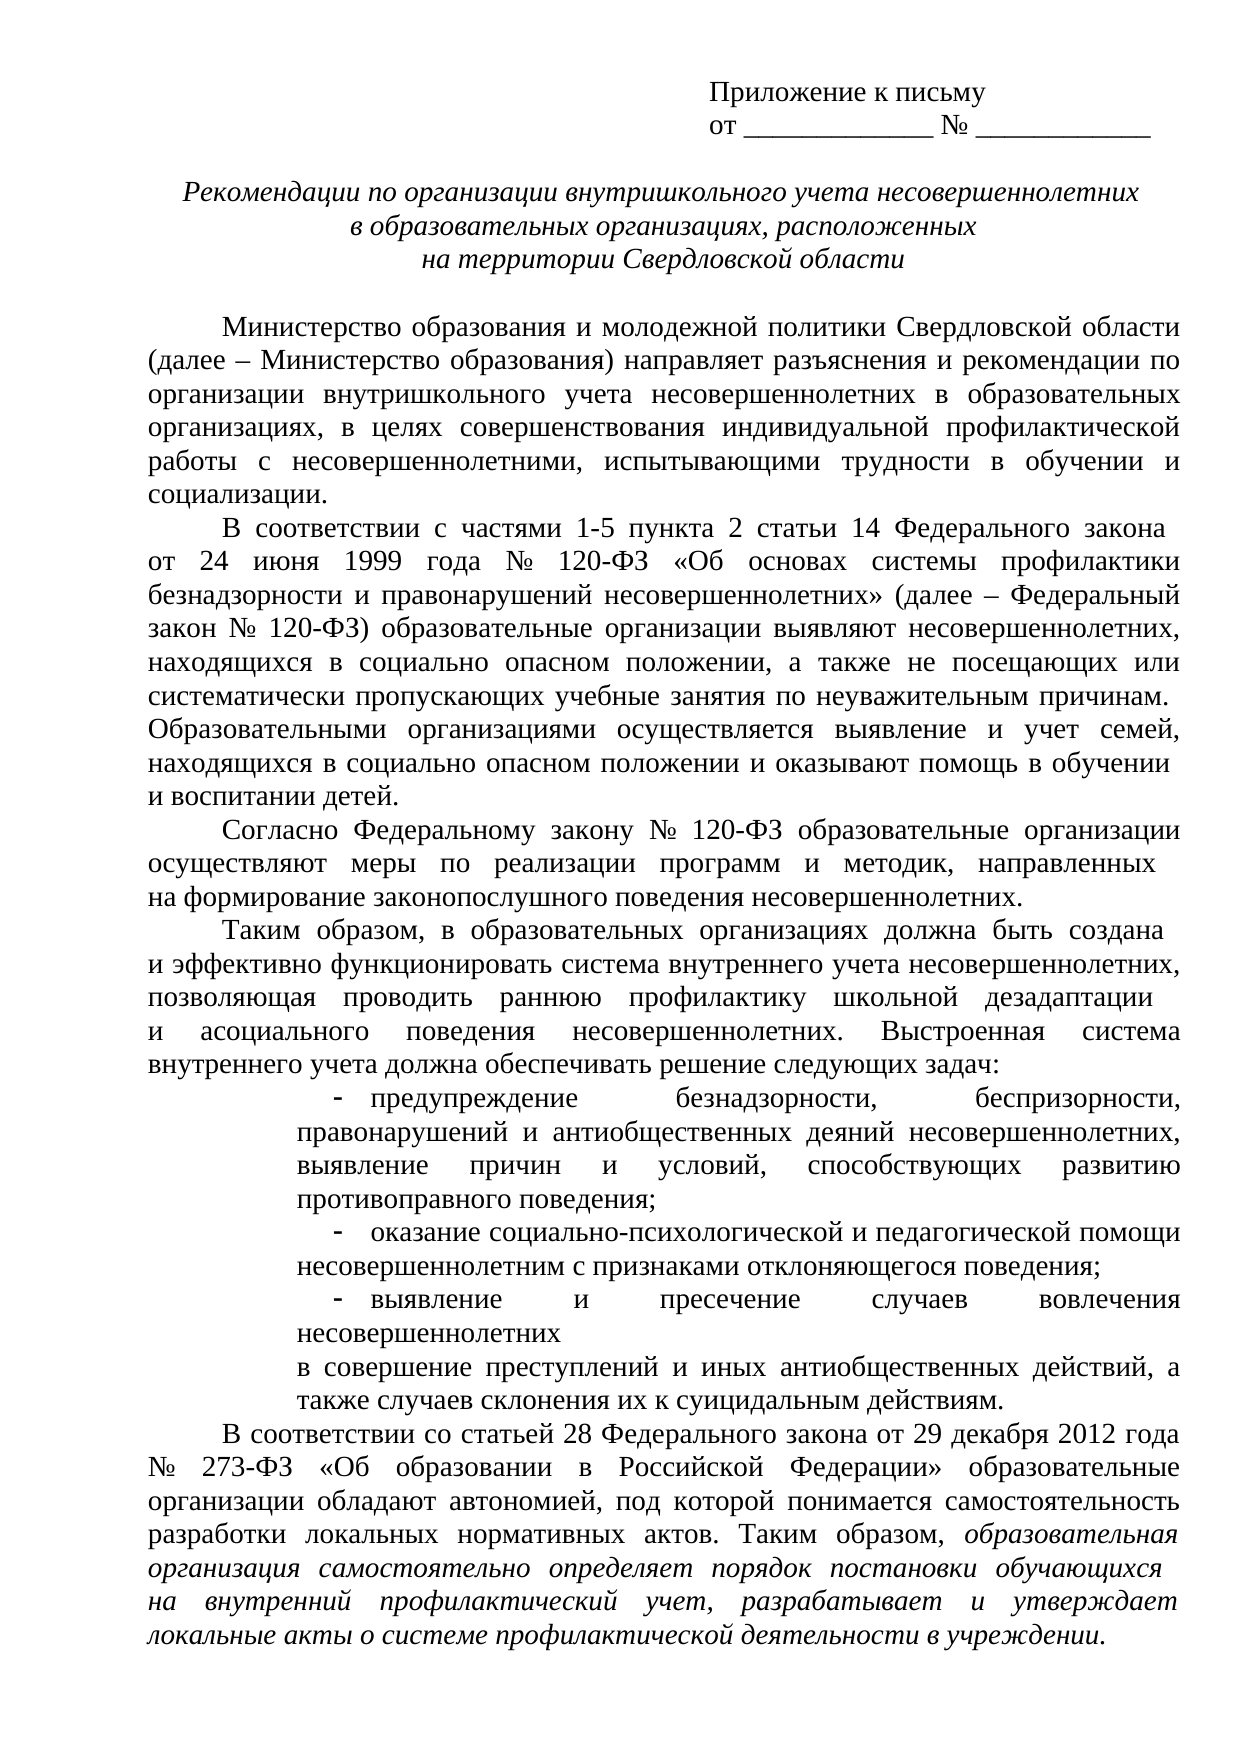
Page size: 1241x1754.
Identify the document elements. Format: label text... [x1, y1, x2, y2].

list оказание социально-психологической и педагогической помощи несовершеннолетним с признаками отклоняющегося поведения; [259, 1214, 1181, 1282]
text Согласно Федеральному закону № 120-ФЗ образовательные организации осуществляют меры по реализации программ и методик, направленных на формирование законопослушного поведения несовершеннолетних. [148, 812, 1181, 912]
text Министерство образования и молодежной политики Свердловской области (далее – Министерство образования) направляет разъяснения и рекомендации по организации внутришкольного учета несовершеннолетних в образовательных организациях, в целях совершенствования индивидуальной профилактической работы с несовершеннолетними, испытывающими трудности в обучении и социализации. [148, 309, 1181, 510]
text Приложение к письму [709, 74, 1181, 107]
list предупреждение безнадзорности, беспризорности, правонарушений и антиобщественных деяний несовершеннолетних, выявление причин и условий, способствующих развитию противоправного поведения; [259, 1080, 1181, 1214]
text В соответствии со статьей 28 Федерального закона от 29 декабря 2012 года № 273-ФЗ «Об образовании в Российской Федерации» образовательные организации обладают автономией, под которой понимается самостоятельность разработки локальных нормативных актов. Таким образом, образовательная организация самостоятельно определяет порядок постановки обучающихся на внутренний профилактический учет, разрабатывает и утверждает локальные акты о системе профилактической деятельности в учреждении. [148, 1416, 1181, 1651]
text В соответствии с частями 1-5 пункта 2 статьи 14 Федерального закона от 24 июня 1999 года № 120-ФЗ «Об основах системы профилактики безнадзорности и правонарушений несовершеннолетних» (далее – Федеральный закон № 120-ФЗ) образовательные организации выявляют несовершеннолетних, находящихся в социально опасном положении, а также не посещающих или систематически пропускающих учебные занятия по неуважительным причинам. Образовательными организациями осуществляется выявление и учет семей, находящихся в социально опасном положении и оказывают помощь в обучении и воспитании детей. [148, 510, 1181, 812]
text Таким образом, в образовательных организациях должна быть создана и эффективно функционировать система внутреннего учета несовершеннолетних, позволяющая проводить раннюю профилактику школьной дезадаптации и асоциального поведения несовершеннолетних. Выстроенная система внутреннего учета должна обеспечивать решение следующих задач: [148, 912, 1181, 1080]
text на территории Свердловской области [148, 242, 1181, 275]
text Рекомендации по организации внутришкольного учета несовершеннолетних в образовательных организациях, расположенных [148, 174, 1181, 242]
list выявление и пресечение случаев вовлечения несовершеннолетних в совершение преступлений и иных антиобщественных действий, а также случаев склонения их к суицидальным действиям. [259, 1282, 1181, 1416]
text от _____________ № ____________ [709, 107, 1181, 141]
